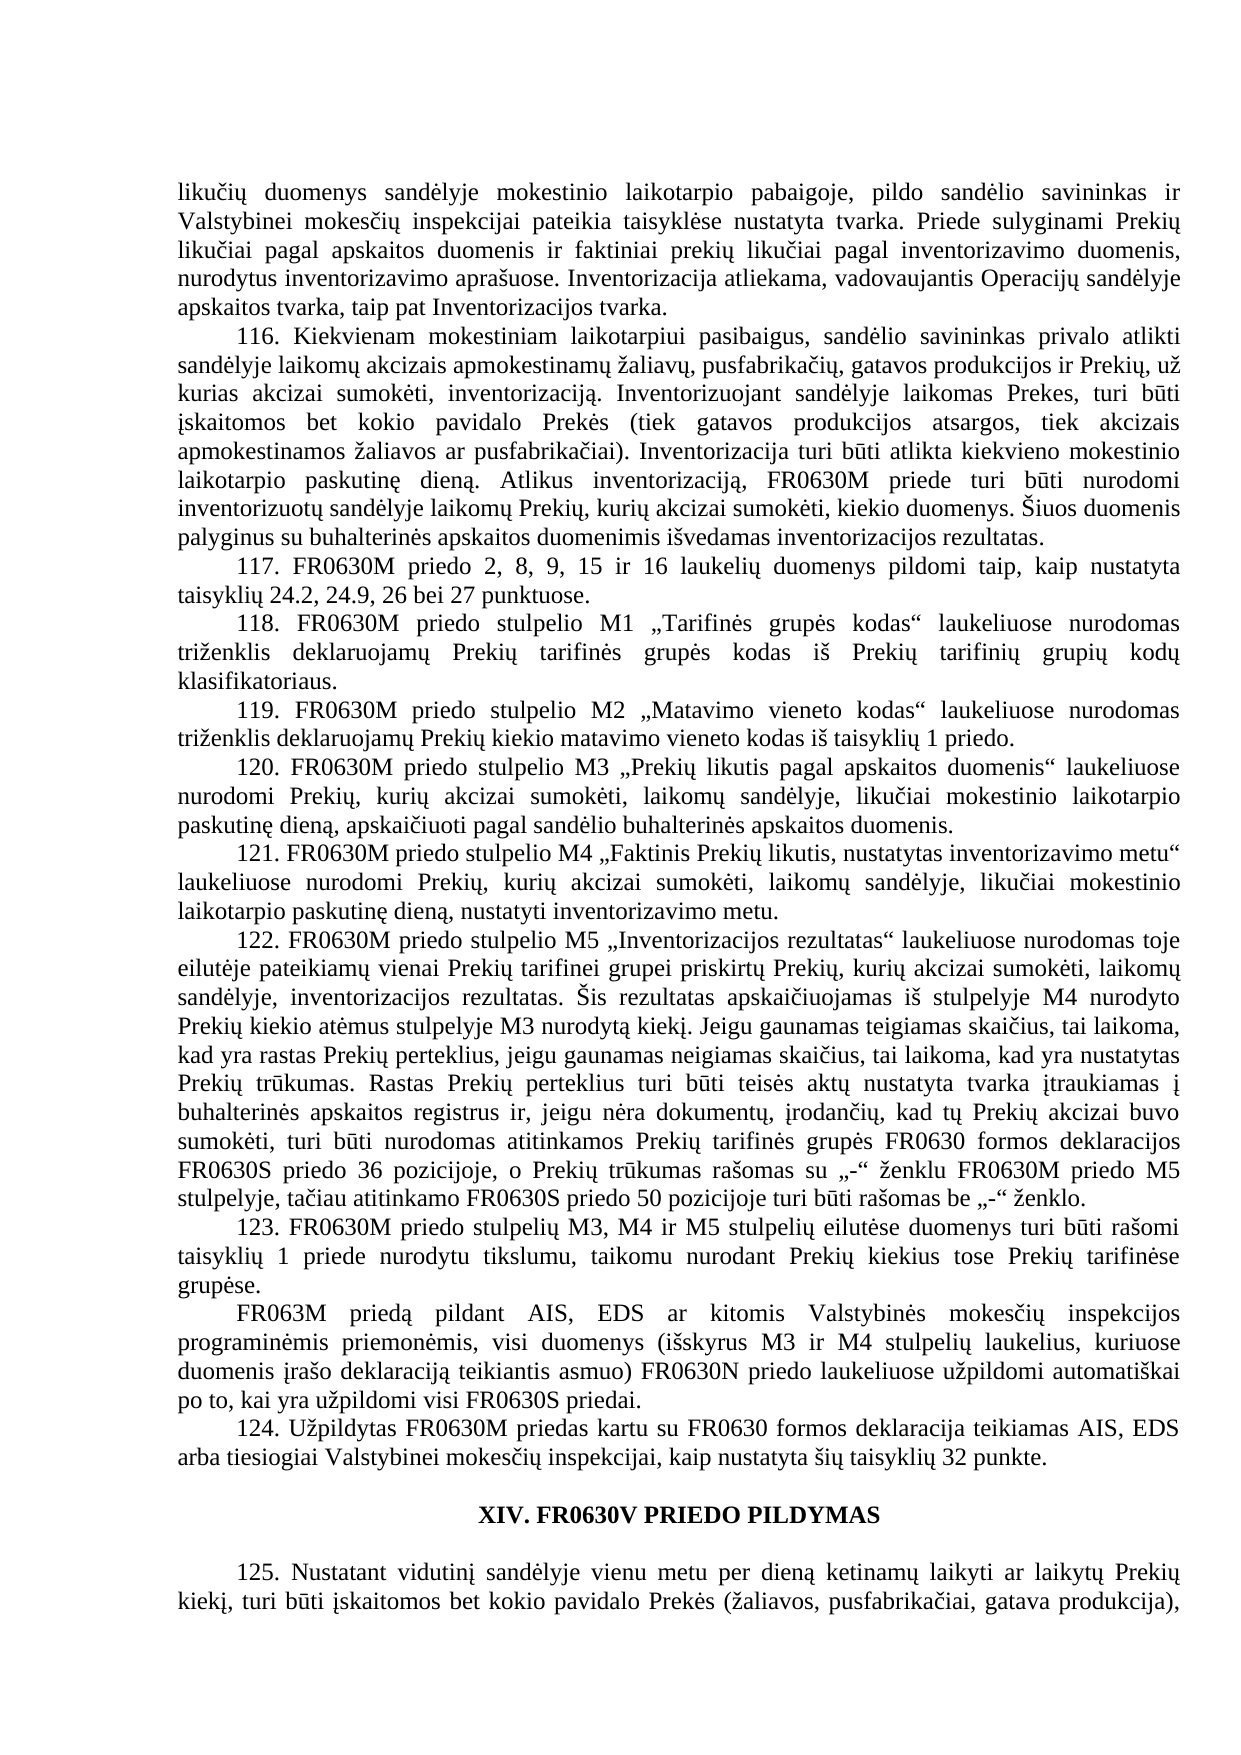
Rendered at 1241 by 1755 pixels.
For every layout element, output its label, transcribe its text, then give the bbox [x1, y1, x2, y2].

text 119. FR0630M priedo stulpelio M2 „Matavimo vieneto kodas“ laukeliuose nurodomas triženklis deklaruojamų Prekių kiekio matavimo vieneto kodas iš taisyklių 1 priedo. [177, 695, 1181, 752]
text likučių duomenys sandėlyje mokestinio laikotarpio pabaigoje, pildo sandėlio savininkas ir Valstybinei mokesčių inspekcijai pateikia taisyklėse nustatyta tvarka. Priede sulyginami Prekių likučiai pagal apskaitos duomenis ir faktiniai prekių likučiai pagal inventorizavimo duomenis, nurodytus inventorizavimo aprašuose. Inventorizacija atliekama, vadovaujantis Operacijų sandėlyje apskaitos tvarka, taip pat Inventorizacijos tvarka. [177, 177, 1181, 321]
text XIV. FR0630V PRIEDO PILDYMAS [177, 1500, 1181, 1528]
text FR063M priedą pildant AIS, EDS ar kitomis Valstybinės mokesčių inspekcijos programinėmis priemonėmis, visi duomenys (išskyrus M3 ir M4 stulpelių laukelius, kuriuose duomenis įrašo deklaraciją teikiantis asmuo) FR0630N priedo laukeliuose užpildomi automatiškai po to, kai yra užpildomi visi FR0630S priedai. [177, 1298, 1181, 1413]
text 125. Nustatant vidutinį sandėlyje vienu metu per dieną ketinamų laikyti ar laikytų Prekių kiekį, turi būti įskaitomos bet kokio pavidalo Prekės (žaliavos, pusfabrikačiai, gatava produkcija), [177, 1557, 1181, 1615]
text 122. FR0630M priedo stulpelio M5 „Inventorizacijos rezultatas“ laukeliuose nurodomas toje eilutėje pateikiamų vienai Prekių tarifinei grupei priskirtų Prekių, kurių akcizai sumokėti, laikomų sandėlyje, inventorizacijos rezultatas. Šis rezultatas apskaičiuojamas iš stulpelyje M4 nurodyto Prekių kiekio atėmus stulpelyje M3 nurodytą kiekį. Jeigu gaunamas teigiamas skaičius, tai laikoma, kad yra rastas Prekių perteklius, jeigu gaunamas neigiamas skaičius, tai laikoma, kad yra nustatytas Prekių trūkumas. Rastas Prekių perteklius turi būti teisės aktų nustatyta tvarka įtraukiamas į buhalterinės apskaitos registrus ir, jeigu nėra dokumentų, įrodančių, kad tų Prekių akcizai buvo sumokėti, turi būti nurodomas atitinkamos Prekių tarifinės grupės FR0630 formos deklaracijos FR0630S priedo 36 pozicijoje, o Prekių trūkumas rašomas su „-“ ženklu FR0630M priedo M5 stulpelyje, tačiau atitinkamo FR0630S priedo 50 pozicijoje turi būti rašomas be „-“ ženklo. [177, 925, 1181, 1212]
text 121. FR0630M priedo stulpelio M4 „Faktinis Prekių likutis, nustatytas inventorizavimo metu“ laukeliuose nurodomi Prekių, kurių akcizai sumokėti, laikomų sandėlyje, likučiai mokestinio laikotarpio paskutinę dieną, nustatyti inventorizavimo metu. [177, 838, 1181, 925]
text 116. Kiekvienam mokestiniam laikotarpiui pasibaigus, sandėlio savininkas privalo atlikti sandėlyje laikomų akcizais apmokestinamų žaliavų, pusfabrikačių, gatavos produkcijos ir Prekių, už kurias akcizai sumokėti, inventorizaciją. Inventorizuojant sandėlyje laikomas Prekes, turi būti įskaitomos bet kokio pavidalo Prekės (tiek gatavos produkcijos atsargos, tiek akcizais apmokestinamos žaliavos ar pusfabrikačiai). Inventorizacija turi būti atlikta kiekvieno mokestinio laikotarpio paskutinę dieną. Atlikus inventorizaciją, FR0630M priede turi būti nurodomi inventorizuotų sandėlyje laikomų Prekių, kurių akcizai sumokėti, kiekio duomenys. Šiuos duomenis palyginus su buhalterinės apskaitos duomenimis išvedamas inventorizacijos rezultatas. [177, 321, 1181, 551]
text 120. FR0630M priedo stulpelio M3 „Prekių likutis pagal apskaitos duomenis“ laukeliuose nurodomi Prekių, kurių akcizai sumokėti, laikomų sandėlyje, likučiai mokestinio laikotarpio paskutinę dieną, apskaičiuoti pagal sandėlio buhalterinės apskaitos duomenis. [177, 752, 1181, 838]
text 124. Užpildytas FR0630M priedas kartu su FR0630 formos deklaracija teikiamas AIS, EDS arba tiesiogiai Valstybinei mokesčių inspekcijai, kaip nustatyta šių taisyklių 32 punkte. [177, 1413, 1181, 1471]
text 118. FR0630M priedo stulpelio M1 „Tarifinės grupės kodas“ laukeliuose nurodomas triženklis deklaruojamų Prekių tarifinės grupės kodas iš Prekių tarifinių grupių kodų klasifikatoriaus. [177, 608, 1181, 695]
text 123. FR0630M priedo stulpelių M3, M4 ir M5 stulpelių eilutėse duomenys turi būti rašomi taisyklių 1 priede nurodytu tikslumu, taikomu nurodant Prekių kiekius tose Prekių tarifinėse grupėse. [177, 1212, 1181, 1298]
text 117. FR0630M priedo 2, 8, 9, 15 ir 16 laukelių duomenys pildomi taip, kaip nustatyta taisyklių 24.2, 24.9, 26 bei 27 punktuose. [177, 551, 1181, 608]
